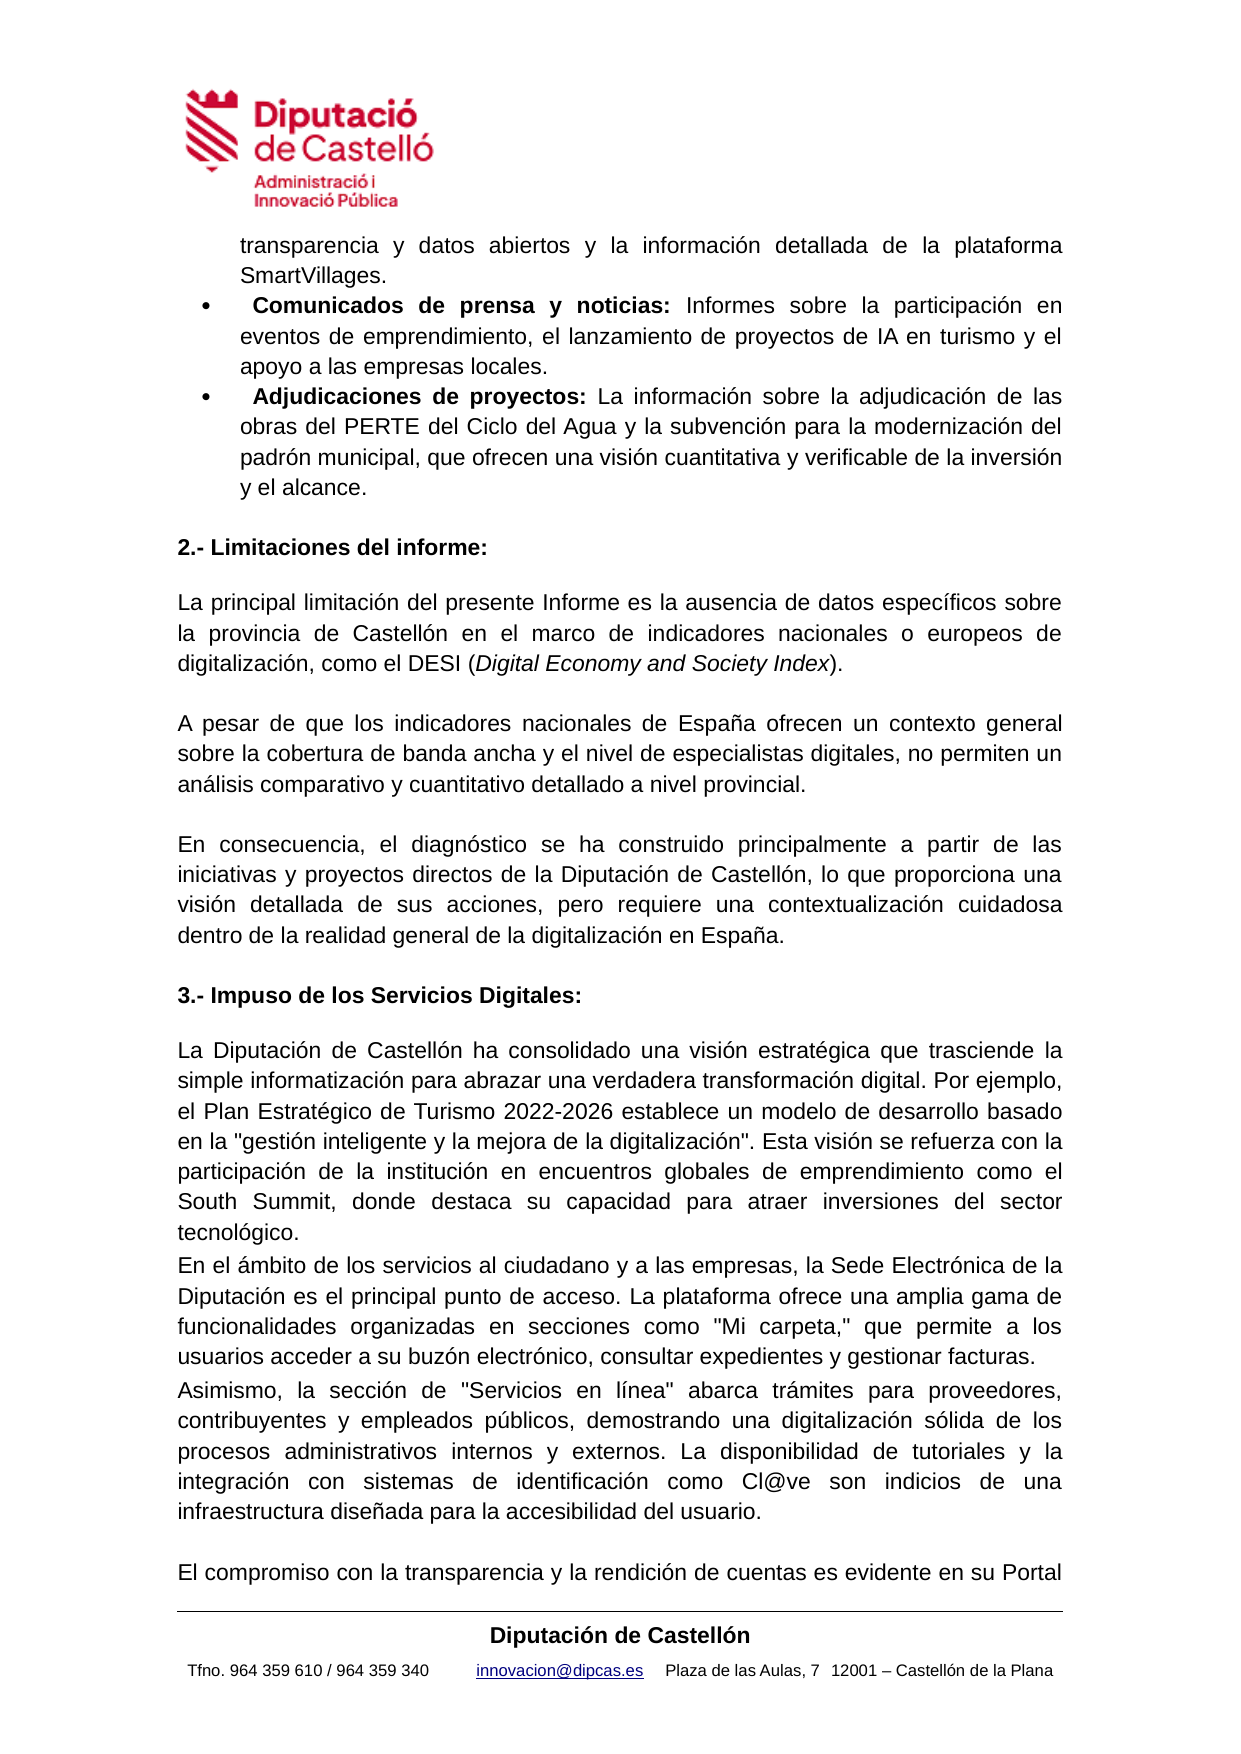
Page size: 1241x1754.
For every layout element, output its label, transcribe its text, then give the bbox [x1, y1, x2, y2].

list transparencia y datos abiertos y la información detallada de la plataforma SmartVillages. [202, 232, 1063, 288]
list Comunicados de prensa y noticias: Informes sobre la participación en eventos de emprendimiento, el lanzamiento de proyectos de IA en turismo y el apoyo a las empresas locales. [202, 292, 1063, 379]
text En consecuencia, el diagnóstico se ha construido principalmente a partir de las iniciativas y proyectos directos de la Diputación de Castellón, lo que proporciona una visión detallada de sus acciones, pero requiere una contextualización cuidadosa dentro de la realidad general de la digitalización en España. [177, 831, 1063, 948]
subtitle 3.- Impuso de los Servicios Digitales: [177, 982, 1063, 1008]
text La principal limitación del presente Informe es la ausencia de datos específicos sobre la provincia de Castellón en el marco de indicadores nacionales o europeos de digitalización, como el DESI (Digital Economy and Society Index). [177, 589, 1063, 676]
picture [180, 80, 445, 221]
text El compromiso con la transparencia y la rendición de cuentas es evidente en su Portal [177, 1558, 1063, 1585]
text La Diputación de Castellón ha consolidado una visión estratégica que trasciende la simple informatización para abrazar una verdadera transformación digital. Por ejemplo, el Plan Estratégico de Turismo 2022-2026 establece un modelo de desarrollo basado en la "gestión inteligente y la mejora de la digitalización". Esta visión se refuerza con la participación de la institución en encuentros globales de emprendimiento como el South Summit, donde destaca su capacidad para atraer inversiones del sector tecnológico. [177, 1037, 1063, 1245]
text En el ámbito de los servicios al ciudadano y a las empresas, la Sede Electrónica de la Diputación es el principal punto de acceso. La plataforma ofrece una amplia gama de funcionalidades organizadas en secciones como "Mi carpeta," que permite a los usuarios acceder a su buzón electrónico, consultar expedientes y gestionar facturas. [177, 1252, 1063, 1369]
text A pesar de que los indicadores nacionales de España ofrecen un contexto general sobre la cobertura de banda ancha y el nivel de especialistas digitales, no permiten un análisis comparativo y cuantitativo detallado a nivel provincial. [177, 710, 1063, 797]
text Asimismo, la sección de "Servicios en línea" abarca trámites para proveedores, contribuyentes y empleados públicos, demostrando una digitalización sólida de los procesos administrativos internos y externos. La disponibilidad de tutoriales y la integración con sistemas de identificación como Cl@ve son indicios de una infraestructura diseñada para la accesibilidad del usuario. [177, 1377, 1063, 1524]
subtitle 2.- Limitaciones del informe: [177, 534, 1063, 560]
list Adjudicaciones de proyectos: La información sobre la adjudicación de las obras del PERTE del Ciclo del Agua y la subvención para la modernización del padrón municipal, que ofrecen una visión cuantitativa y verificable de la inversión y el alcance. [202, 383, 1063, 500]
